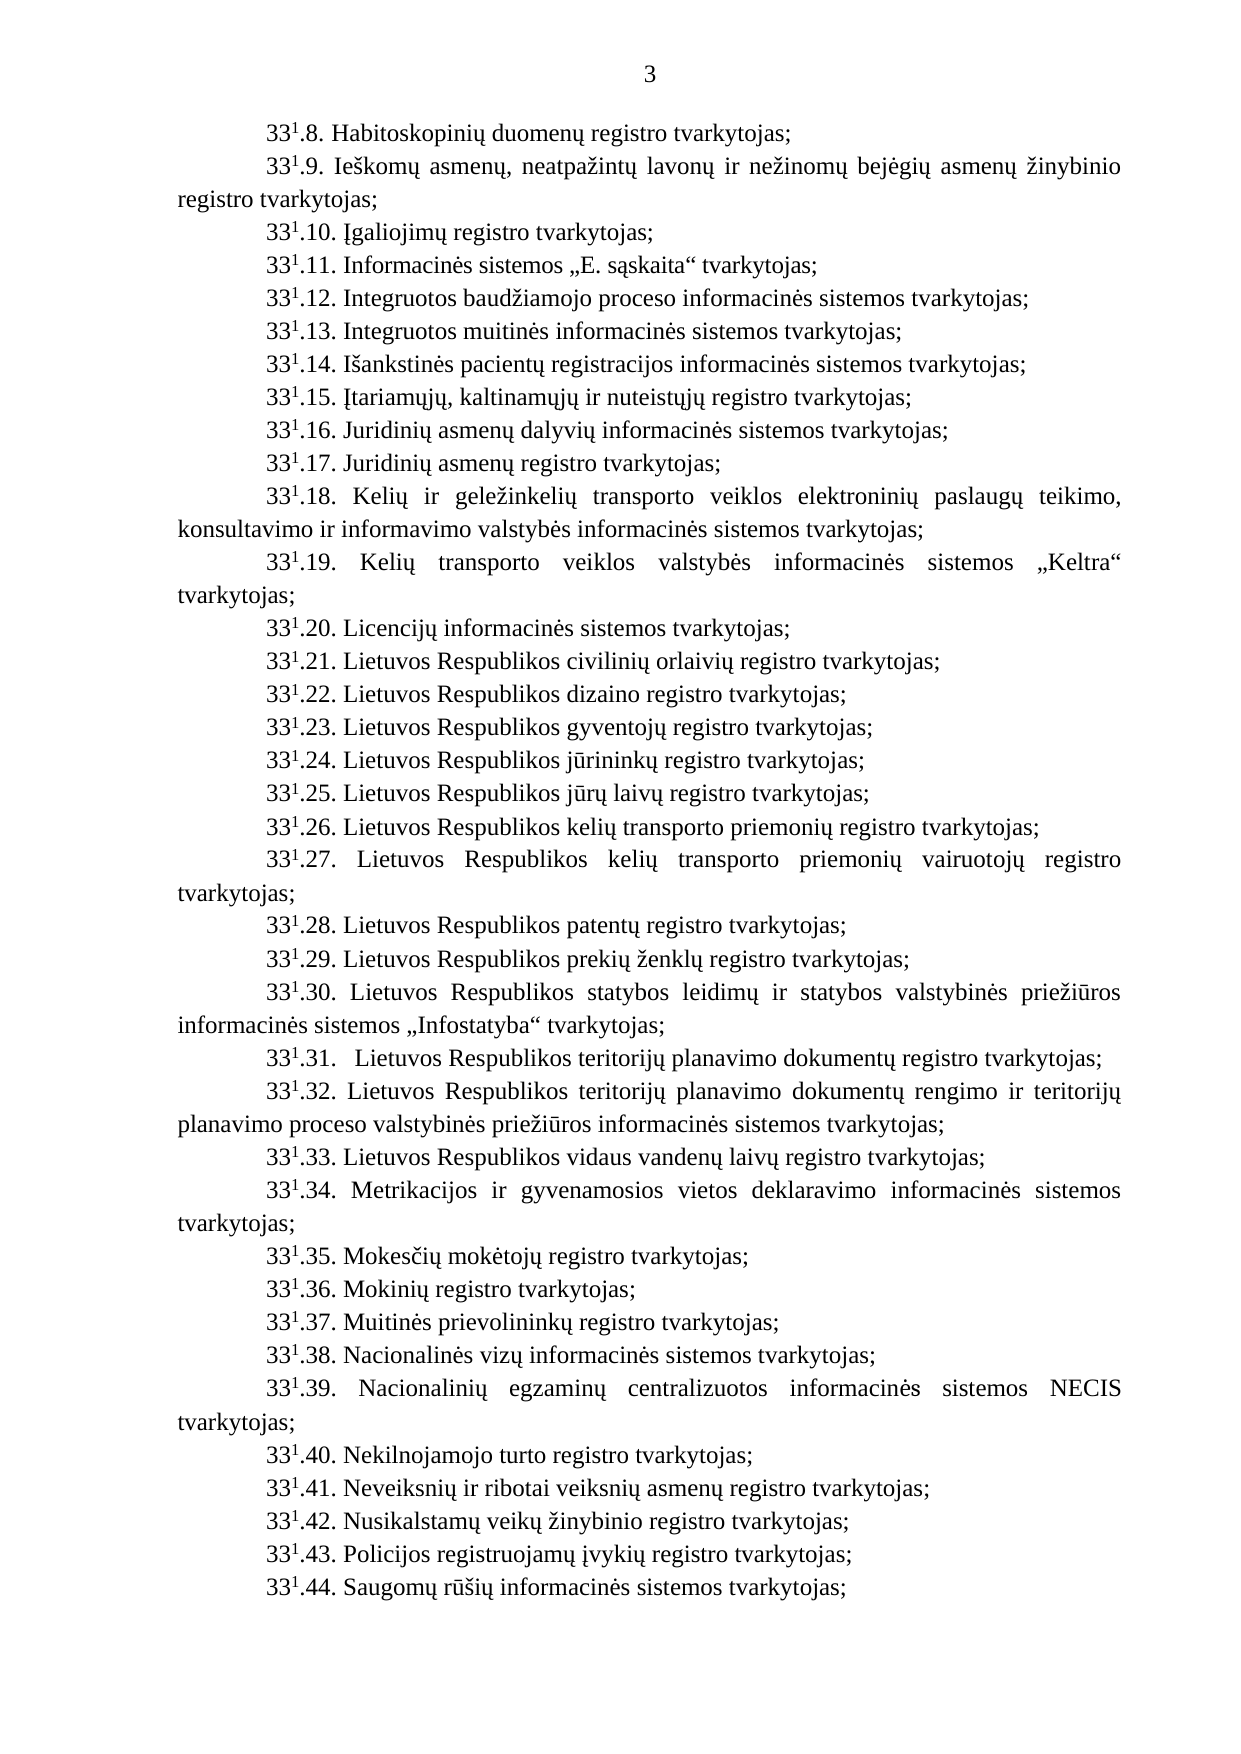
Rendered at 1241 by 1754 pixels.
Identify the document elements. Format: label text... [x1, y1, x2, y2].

text 331.33. Lietuvos Respublikos vidaus vandenų laivų registro tvarkytojas; [177, 1142, 1122, 1171]
text 331.41. Neveiksnių ir ribotai veiksnių asmenų registro tvarkytojas; [177, 1473, 1122, 1502]
text 331.32. Lietuvos Respublikos teritorijų planavimo dokumentų rengimo ir teritorijų planavimo proceso valstybinės priežiūros informacinės sistemos tvarkytojas; [177, 1076, 1122, 1137]
text 331.28. Lietuvos Respublikos patentų registro tvarkytojas; [177, 911, 1122, 939]
text 331.14. Išankstinės pacientų registracijos informacinės sistemos tvarkytojas; [177, 349, 1122, 378]
text 331.21. Lietuvos Respublikos civilinių orlaivių registro tvarkytojas; [177, 646, 1122, 675]
text 331.8. Habitoskopinių duomenų registro tvarkytojas; [177, 118, 1122, 147]
text 331.15. Įtariamųjų, kaltinamųjų ir nuteistųjų registro tvarkytojas; [177, 382, 1122, 411]
text 331.24. Lietuvos Respublikos jūrininkų registro tvarkytojas; [177, 746, 1122, 774]
text 331.39. Nacionalinių egzaminų centralizuotos informacinės sistemos NECIS tvarkytojas; [177, 1373, 1122, 1436]
text 331.34. Metrikacijos ir gyvenamosios vietos deklaravimo informacinės sistemos tvarkytojas; [177, 1175, 1122, 1237]
text 331.31. Lietuvos Respublikos teritorijų planavimo dokumentų registro tvarkytojas; [177, 1043, 1122, 1071]
text 331.38. Nacionalinės vizų informacinės sistemos tvarkytojas; [177, 1340, 1122, 1369]
text 331.36. Mokinių registro tvarkytojas; [177, 1274, 1122, 1303]
text 331.12. Integruotos baudžiamojo proceso informacinės sistemos tvarkytojas; [177, 283, 1122, 312]
text 331.25. Lietuvos Respublikos jūrų laivų registro tvarkytojas; [177, 778, 1122, 807]
text 331.17. Juridinių asmenų registro tvarkytojas; [177, 448, 1122, 477]
text 331.44. Saugomų rūšių informacinės sistemos tvarkytojas; [177, 1572, 1122, 1601]
text 331.37. Muitinės prievolininkų registro tvarkytojas; [177, 1307, 1122, 1336]
text 331.19. Kelių transporto veiklos valstybės informacinės sistemos „Keltra“ tvarkytojas; [177, 547, 1122, 609]
text 331.30. Lietuvos Respublikos statybos leidimų ir statybos valstybinės priežiūros informacinės sistemos „Infostatyba“ tvarkytojas; [177, 977, 1122, 1038]
text 331.27. Lietuvos Respublikos kelių transporto priemonių vairuotojų registro tvarkytojas; [177, 844, 1122, 906]
text 331.43. Policijos registruojamų įvykių registro tvarkytojas; [177, 1539, 1122, 1568]
text 331.13. Integruotos muitinės informacinės sistemos tvarkytojas; [177, 316, 1122, 345]
text 331.23. Lietuvos Respublikos gyventojų registro tvarkytojas; [177, 712, 1122, 741]
text 331.20. Licencijų informacinės sistemos tvarkytojas; [177, 613, 1122, 642]
text 331.10. Įgaliojimų registro tvarkytojas; [177, 217, 1122, 246]
text 331.16. Juridinių asmenų dalyvių informacinės sistemos tvarkytojas; [177, 415, 1122, 444]
text 331.18. Kelių ir geležinkelių transporto veiklos elektroninių paslaugų teikimo, konsultavimo ir informavimo valstybės informacinės sistemos tvarkytojas; [177, 481, 1122, 543]
text 331.42. Nusikalstamų veikų žinybinio registro tvarkytojas; [177, 1506, 1122, 1534]
text 331.35. Mokesčių mokėtojų registro tvarkytojas; [177, 1241, 1122, 1269]
text 331.26. Lietuvos Respublikos kelių transporto priemonių registro tvarkytojas; [177, 812, 1122, 840]
text 331.40. Nekilnojamojo turto registro tvarkytojas; [177, 1440, 1122, 1468]
text 331.11. Informacinės sistemos „E. sąskaita“ tvarkytojas; [177, 250, 1122, 279]
text 331.9. Ieškomų asmenų, neatpažintų lavonų ir nežinomų bejėgių asmenų žinybinio registro tvarkytojas; [177, 151, 1122, 213]
text 331.22. Lietuvos Respublikos dizaino registro tvarkytojas; [177, 679, 1122, 708]
text 331.29. Lietuvos Respublikos prekių ženklų registro tvarkytojas; [177, 944, 1122, 972]
